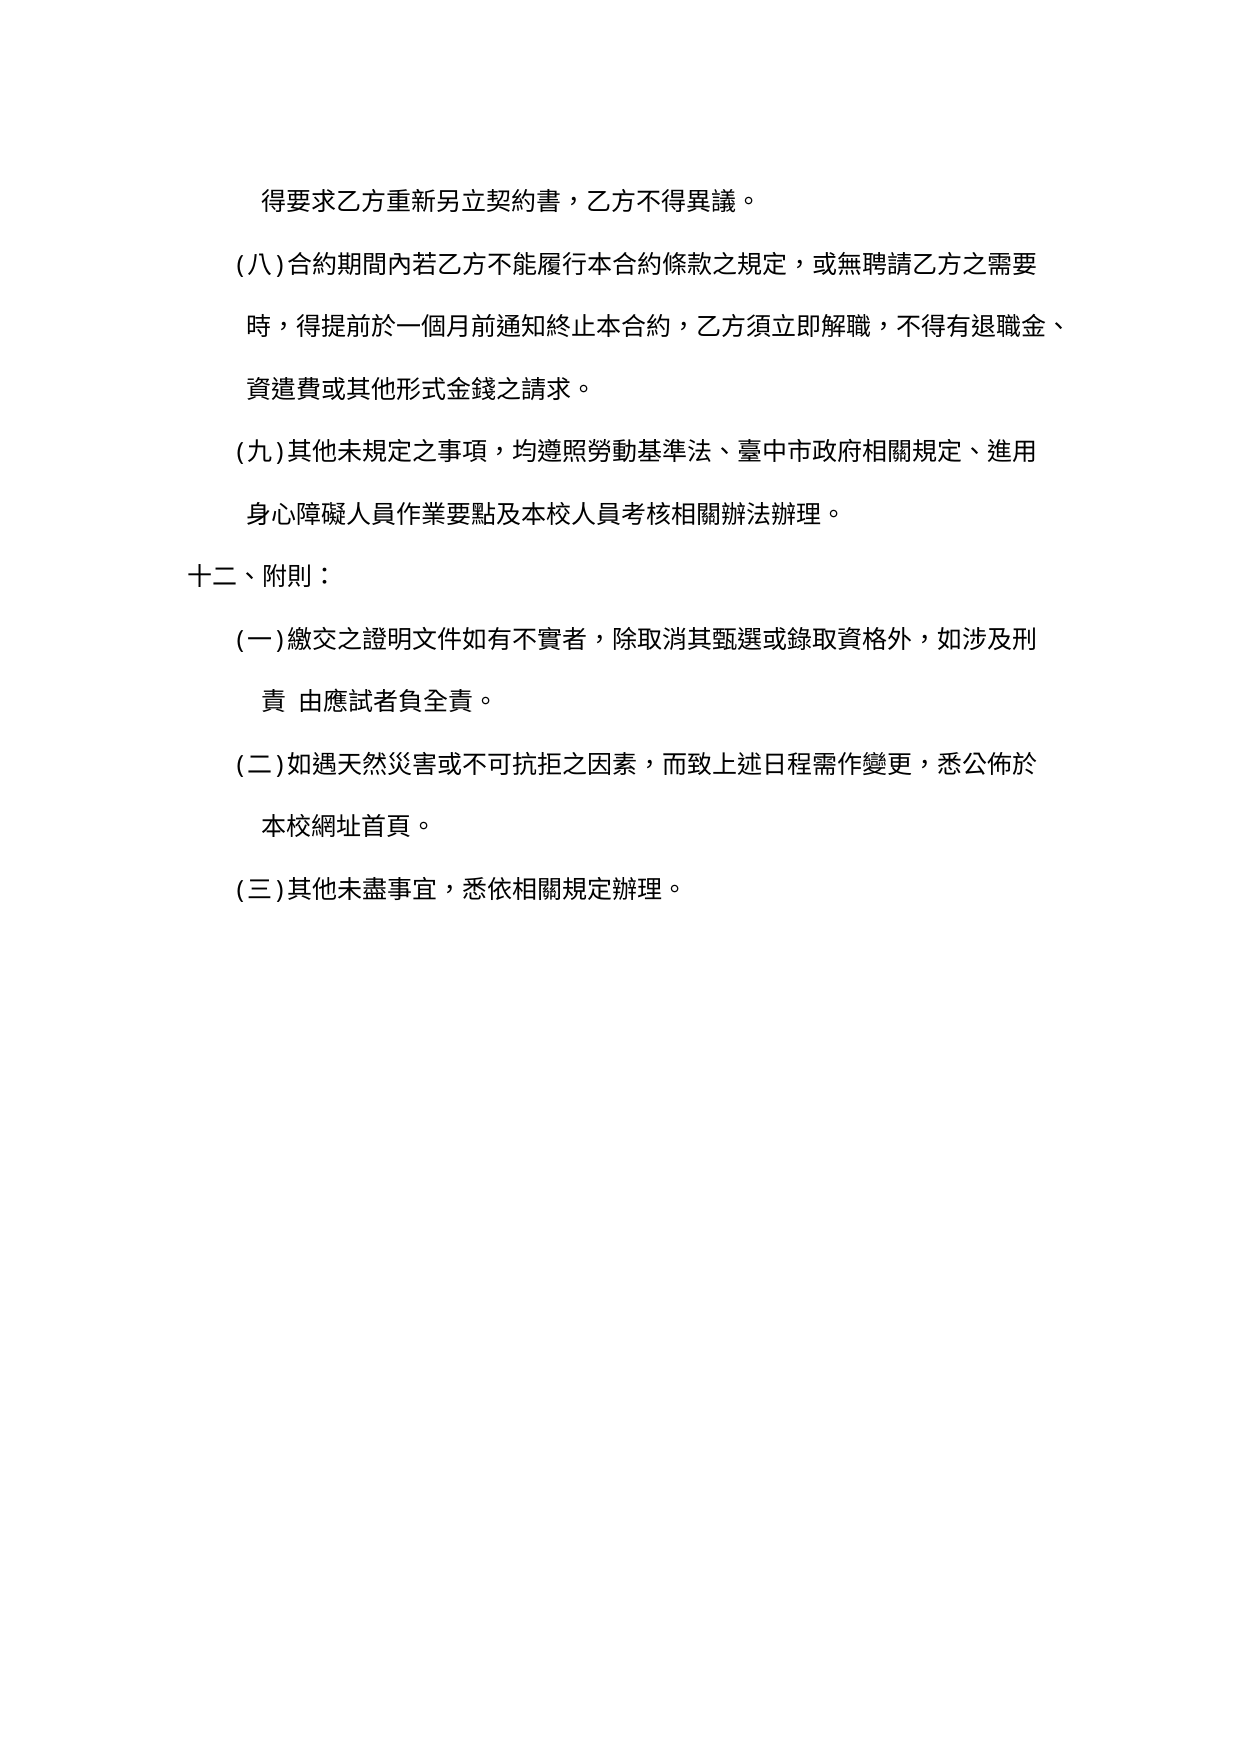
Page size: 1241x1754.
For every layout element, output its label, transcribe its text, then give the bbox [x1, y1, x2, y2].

text (九)其他未規定之事項，均遵照勞動基準法、臺中市政府相關規定、進用身心障礙人員作業要點及本校人員考核相關辦法辦理。 [187, 408, 1053, 533]
text (八)合約期間內若乙方不能履行本合約條款之規定，或無聘請乙方之需要時，得提前於一個月前通知終止本合約，乙方須立即解職，不得有退職金、資遣費或其他形式金錢之請求。 [187, 221, 1053, 408]
text 十二、附則： [187, 533, 1053, 596]
text (一)繳交之證明文件如有不實者，除取消其甄選或錄取資格外，如涉及刑責 由應試者負全責。 [187, 596, 1053, 721]
text (三)其他未盡事宜，悉依相關規定辦理。 [187, 846, 1053, 908]
text 得要求乙方重新另立契約書，乙方不得異議。 [187, 158, 1053, 221]
text (二)如遇天然災害或不可抗拒之因素，而致上述日程需作變更，悉公佈於本校網址首頁。 [187, 721, 1053, 846]
